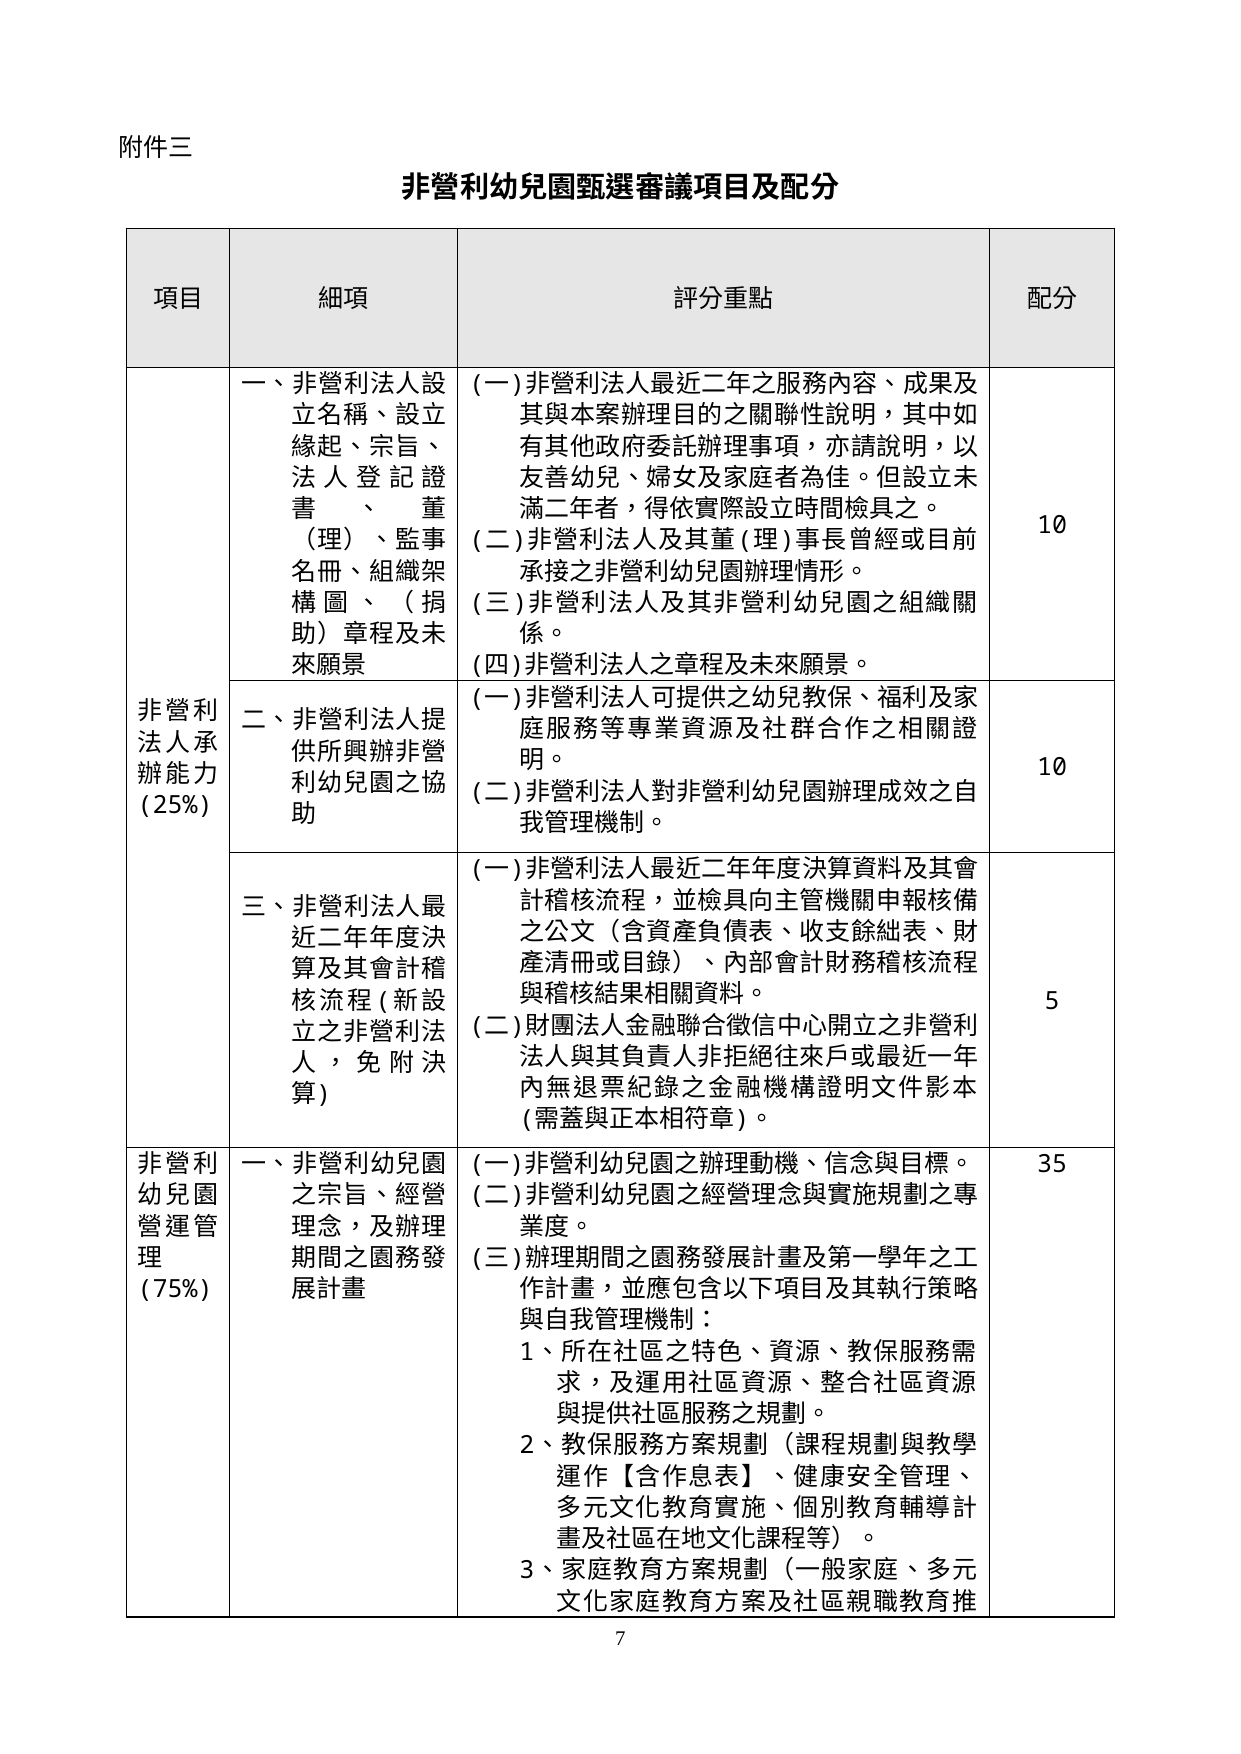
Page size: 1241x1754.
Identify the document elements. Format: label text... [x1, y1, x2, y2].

text 非營利幼兒園甄選審議項目及配分 [118, 164, 1122, 206]
table_cell 35 [990, 1148, 1114, 1616]
table_cell 一、非營利幼兒園之宗旨、經營理念，及辦理期間之園務發展計畫 [230, 1148, 457, 1616]
table_cell 10 [990, 368, 1114, 680]
table_cell (一)非營利幼兒園之辦理動機、信念與目標。 (二)非營利幼兒園之經營理念與實施規劃之專業度。 (三)辦理期間之園務發展計畫及第一學年之工作計畫，並應包含以下項目及其執行策略與自我管理機制： 1、所在社區之特色、資源、教保服務需求，及運用社區資源、整合社區資源與提供社區服務之規劃。 2、教保服務方案規劃（課程規劃與教學運作【含作息表】、健康安全管理、多元文化教育實施、個別教育輔導計畫及社區在地文化課程等）。 3、家庭教育方案規劃（一般家庭、多元文化家庭教育方案及社區親職教育推 [458, 1148, 989, 1616]
table_cell 三、非營利法人最近二年年度決算及其會計稽核流程(新設立之非營利法人，免附決算) [230, 853, 457, 1147]
text 附件三 [118, 128, 1122, 164]
table_header 評分重點 [458, 229, 989, 367]
table_cell 非營利幼兒園營運管理(75%) [127, 1148, 229, 1616]
table_cell (一)非營利法人可提供之幼兒教保、福利及家庭服務等專業資源及社群合作之相關證明。 (二)非營利法人對非營利幼兒園辦理成效之自我管理機制。 [458, 681, 989, 852]
table_cell 非營利法人承辦能力(25%) [127, 368, 229, 1147]
table_cell 10 [990, 681, 1114, 852]
table_header 項目 [127, 229, 229, 367]
table_cell (一)非營利法人最近二年之服務內容、成果及其與本案辦理目的之關聯性說明，其中如有其他政府委託辦理事項，亦請說明，以友善幼兒、婦女及家庭者為佳。但設立未滿二年者，得依實際設立時間檢具之。 (二)非營利法人及其董(理)事長曾經或目前承接之非營利幼兒園辦理情形。 (三)非營利法人及其非營利幼兒園之組織關係。 (四)非營利法人之章程及未來願景。 [458, 368, 989, 680]
table_cell (一)非營利法人最近二年年度決算資料及其會計稽核流程，並檢具向主管機關申報核備之公文（含資產負債表、收支餘絀表、財產清冊或目錄）、內部會計財務稽核流程與稽核結果相關資料。 (二)財團法人金融聯合徵信中心開立之非營利法人與其負責人非拒絕往來戶或最近一年內無退票紀錄之金融機構證明文件影本(需蓋與正本相符章)。 [458, 853, 989, 1147]
table_header 配分 [990, 229, 1114, 367]
table_cell 一、非營利法人設立名稱、設立緣起、宗旨、法人登記證書、董（理）、監事名冊、組織架構圖、（捐助）章程及未來願景 [230, 368, 457, 680]
table_cell 5 [990, 853, 1114, 1147]
table_cell 二、非營利法人提供所興辦非營利幼兒園之協助 [230, 681, 457, 852]
table_header 細項 [230, 229, 457, 367]
